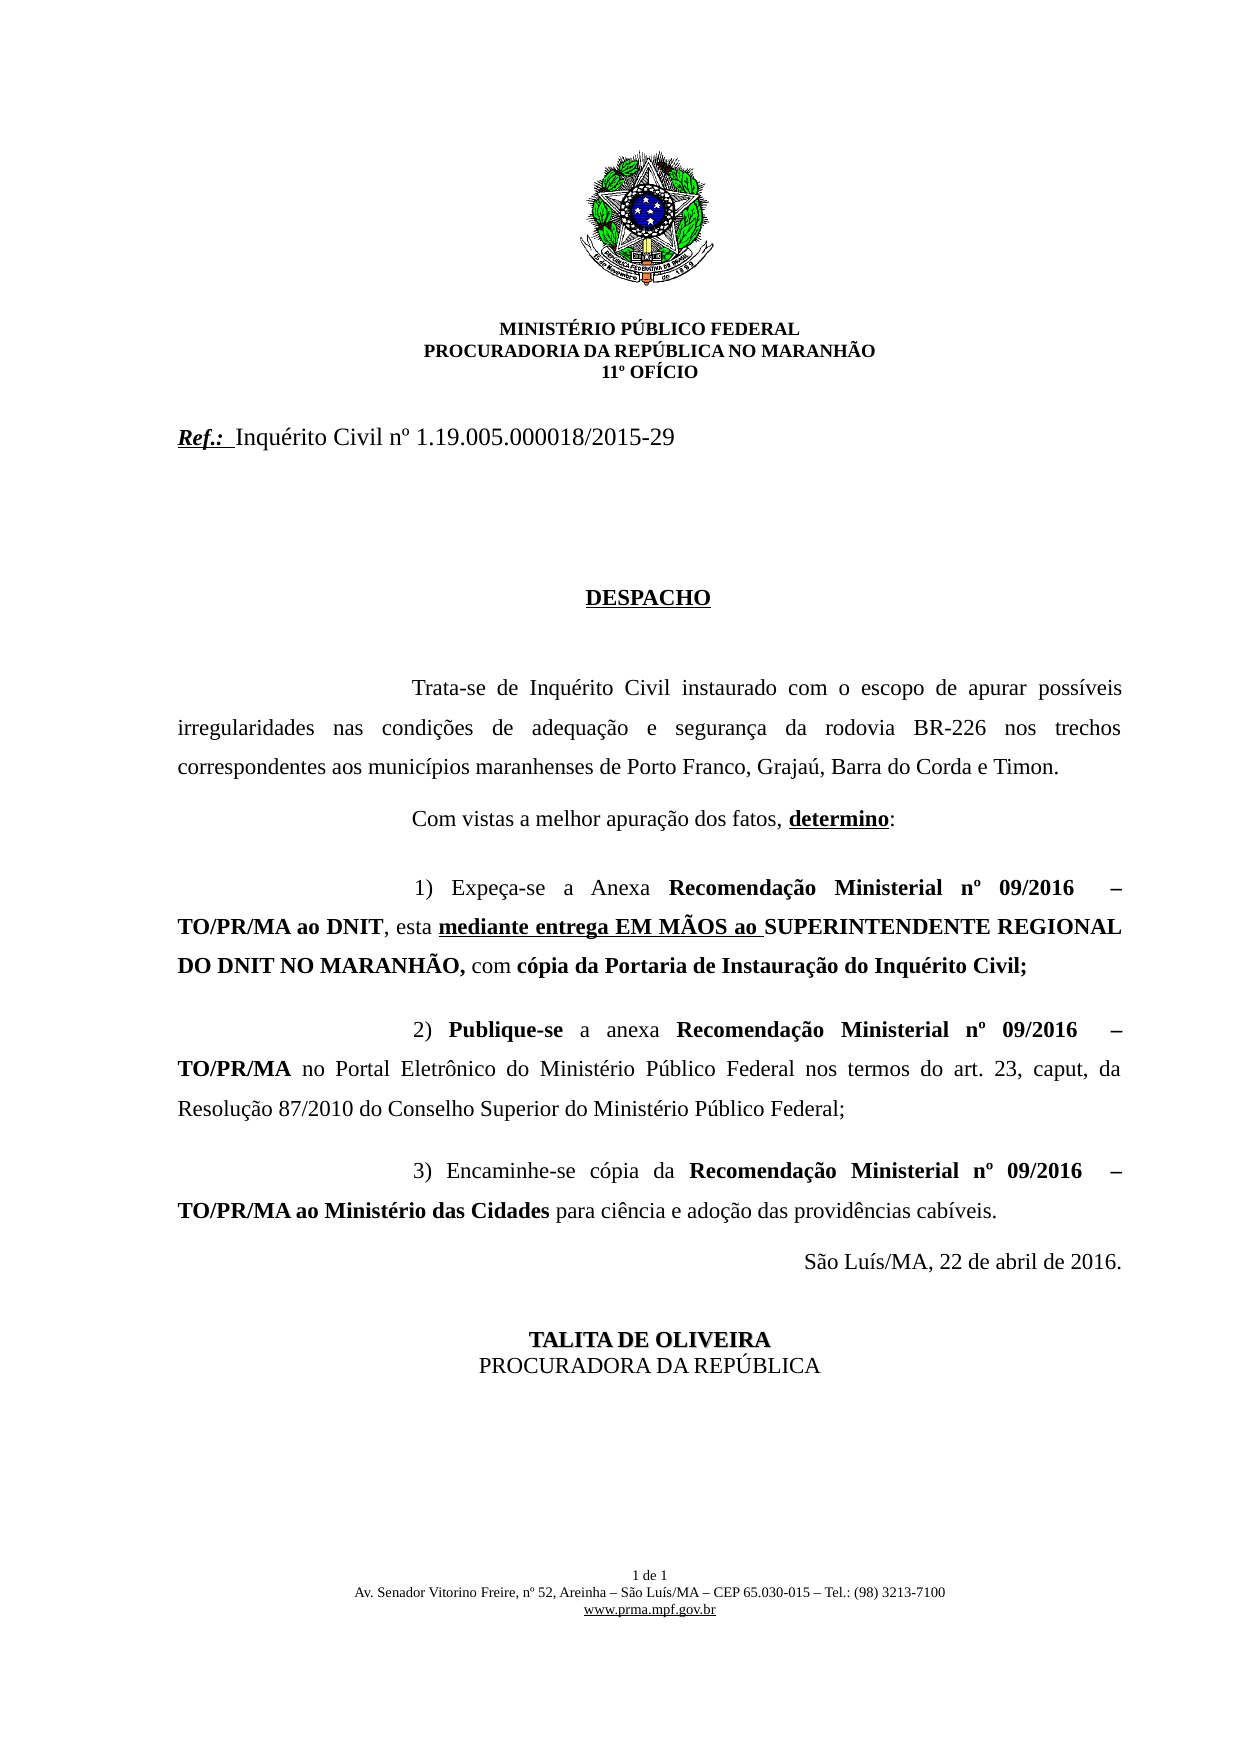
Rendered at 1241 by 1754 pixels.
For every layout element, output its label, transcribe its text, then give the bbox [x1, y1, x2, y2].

text 1) Expeça-se a Anexa Recomendação Ministerial nº 09/2016 – TO/PR/MA ao DNIT, esta mediante entrega EM MÃOS ao SUPERINTENDENTE REGIONAL DO DNIT NO MARANHÃO, com cópia da Portaria de Instauração do Inquérito Civil; [177, 874, 1122, 979]
text DESPACHO [177, 584, 1119, 610]
text São Luís/MA, 22 de abril de 2016. [177, 1248, 1122, 1275]
text Trata-se de Inquérito Civil instaurado com o escopo de apurar possíveis irregularidades nas condições de adequação e segurança da rodovia BR-226 nos trechos correspondentes aos municípios maranhenses de Porto Franco, Grajaú, Barra do Corda e Timon. [177, 674, 1122, 780]
text 3) Encaminhe-se cópia da Recomendação Ministerial nº 09/2016 – TO/PR/MA ao Ministério das Cidades para ciência e adoção das providências cabíveis. [177, 1158, 1122, 1223]
text Com vistas a melhor apuração dos fatos, determino: [177, 805, 1122, 831]
text TALITA DE OLIVEIRA [177, 1326, 1122, 1352]
text 2) Publique-se a anexa Recomendação Ministerial nº 09/2016 – TO/PR/MA no Portal Eletrônico do Ministério Público Federal nos termos do art. 23, caput, da Resolução 87/2010 do Conselho Superior do Ministério Público Federal; [177, 1016, 1122, 1121]
text Ref.: Inquérito Civil nº 1.19.005.000018/2015-29 [177, 422, 1119, 451]
text PROCURADORA DA REPÚBLICA [177, 1352, 1122, 1379]
